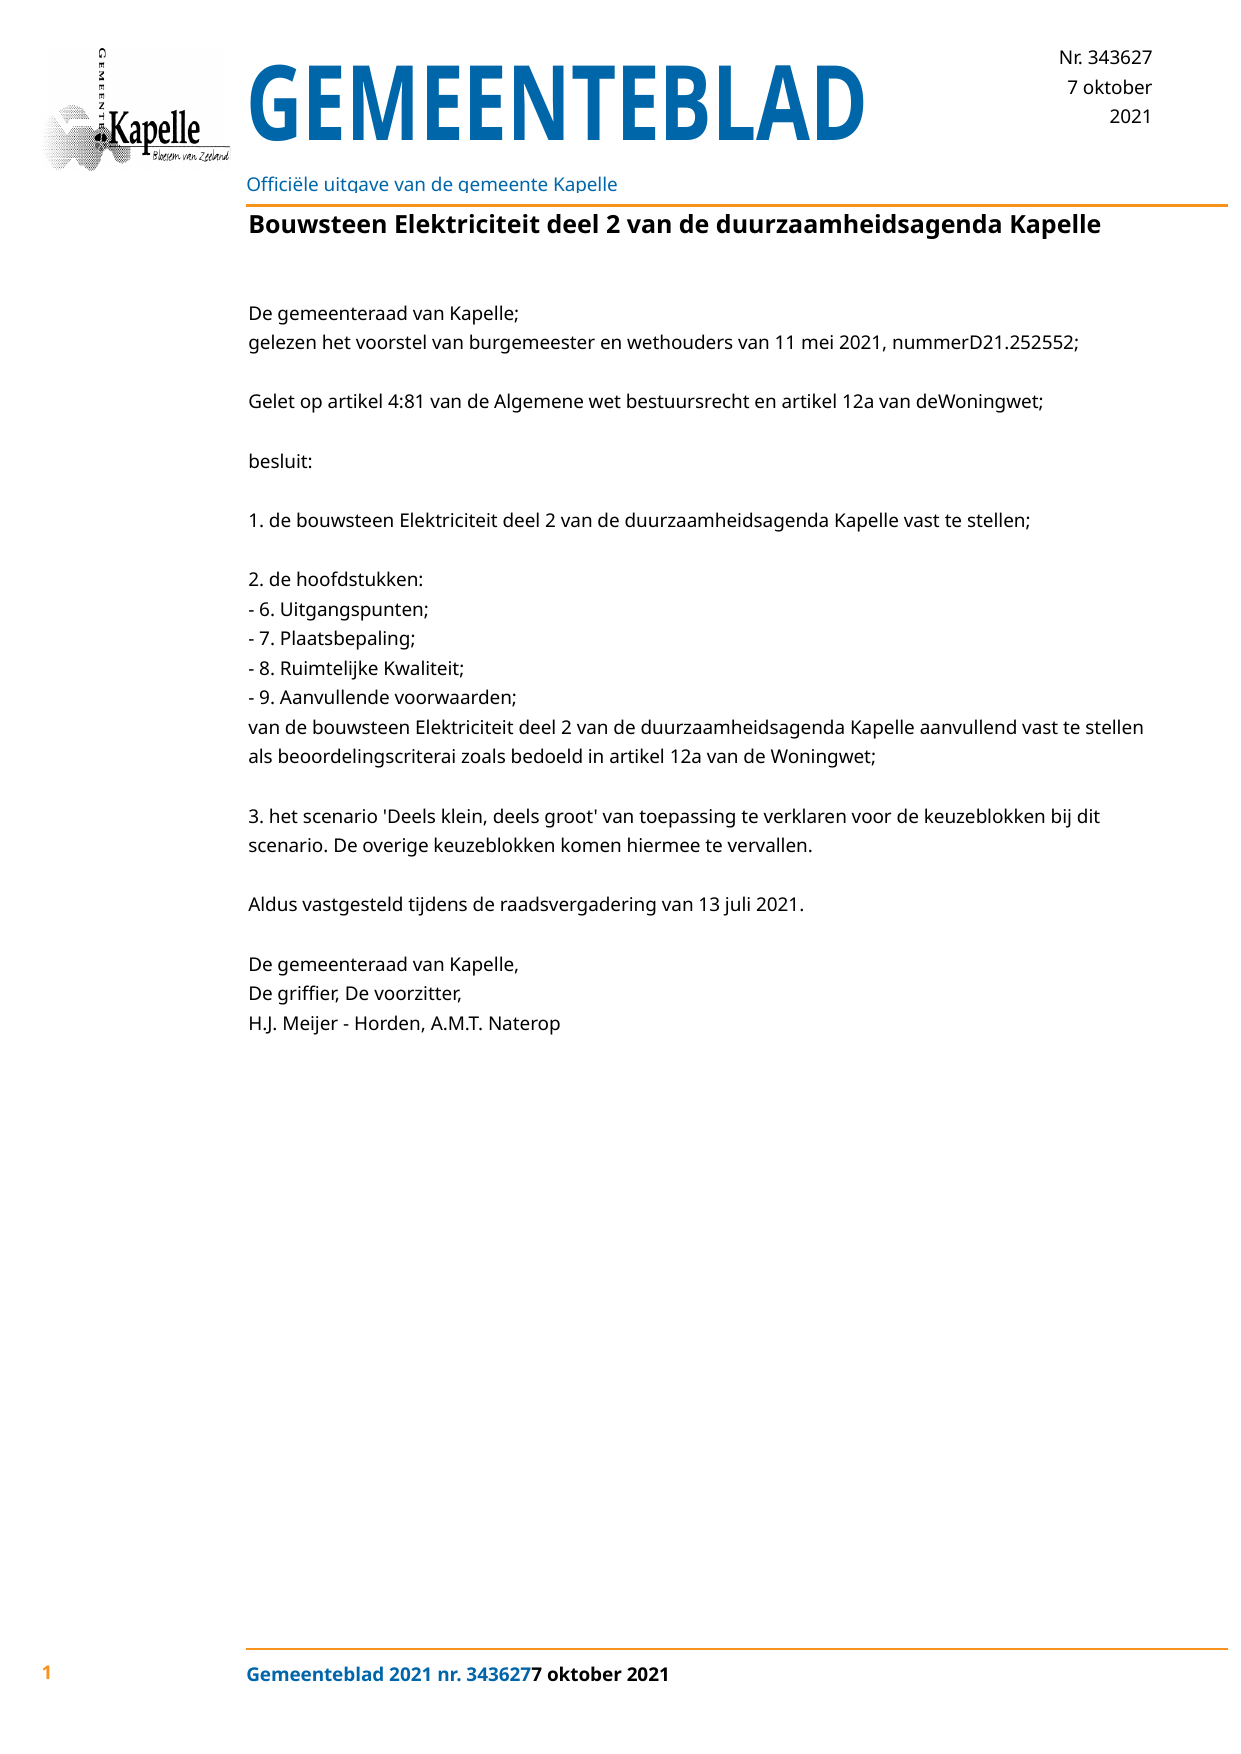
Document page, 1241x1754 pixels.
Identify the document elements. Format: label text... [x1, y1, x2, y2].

text - 7. Plaatsbepaling; [248, 625, 1152, 651]
text Aldus vastgesteld tijdens de raadsvergadering van 13 juli 2021. [248, 892, 1152, 917]
text gelezen het voorstel van burgemeester en wethouders van 11 mei 2021, nummerD21.252552; [248, 329, 1152, 355]
text Bouwsteen Elektriciteit deel 2 van de duurzaamheidsagenda Kapelle [248, 207, 1152, 241]
text - 9. Aanvullende voorwaarden; [248, 684, 1152, 710]
text - 8. Ruimtelijke Kwaliteit; [248, 655, 1152, 681]
text - 6. Uitgangspunten; [248, 596, 1152, 621]
text 1. de bouwsteen Elektriciteit deel 2 van de duurzaamheidsagenda Kapelle vast te stellen; [248, 507, 1152, 533]
text 3. het scenario 'Deels klein, deels groot' van toepassing te verklaren voor de keuzeblokken bij dit scenario. De overige keuzeblokken komen hiermee te vervallen. [248, 803, 1152, 858]
text Gelet op artikel 4:81 van de Algemene wet bestuursrecht en artikel 12a van deWoningwet; [248, 389, 1152, 414]
text De griffier, De voorzitter, [248, 980, 1152, 1006]
text van de bouwsteen Elektriciteit deel 2 van de duurzaamheidsagenda Kapelle aanvullend vast te stellen als beoordelingscriterai zoals bedoeld in artikel 12a van de Woningwet; [248, 714, 1152, 769]
text De gemeenteraad van Kapelle; [248, 300, 1152, 326]
text 2. de hoofdstukken: [248, 566, 1152, 592]
picture [41, 47, 231, 172]
text De gemeenteraad van Kapelle, [248, 951, 1152, 976]
text besluit: [248, 448, 1152, 473]
text H.J. Meijer - Horden, A.M.T. Naterop [248, 1010, 1152, 1036]
